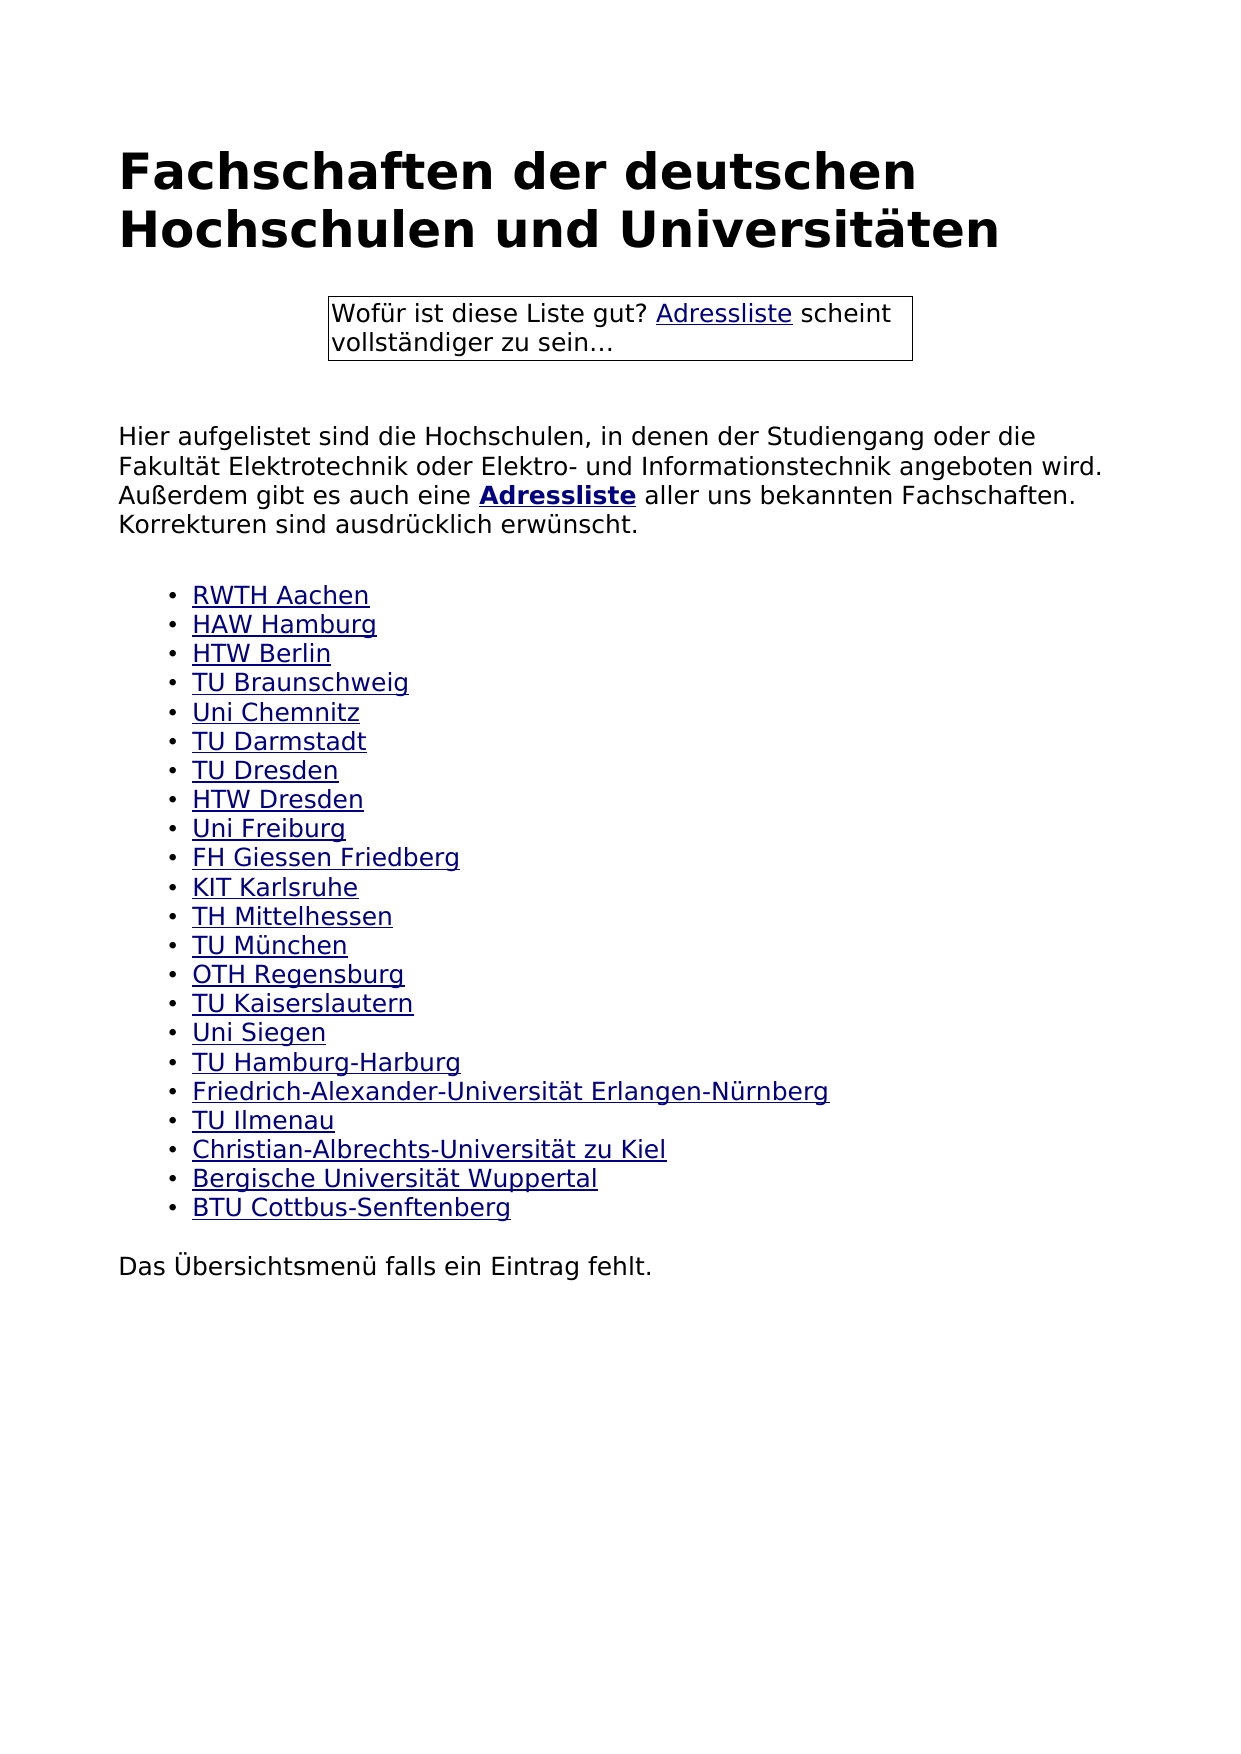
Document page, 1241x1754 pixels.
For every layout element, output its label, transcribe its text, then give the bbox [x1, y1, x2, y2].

list HTW Berlin [177, 639, 1122, 669]
list KIT Karlsruhe [177, 873, 1122, 902]
text Hier aufgelistet sind die Hochschulen, in denen der Studiengang oder die Fakultät Elektrotechnik oder Elektro- und Informationstechnik angeboten wird. Außerdem gibt es auch eine Adressliste aller uns bekannten Fachschaften. Korrekturen sind ausdrücklich erwünscht. [118, 422, 1122, 539]
list TU Dresden [177, 756, 1122, 785]
list TH Mittelhessen [177, 902, 1122, 931]
list FH Giessen Friedberg [177, 844, 1122, 873]
list TU Hamburg-Harburg [177, 1048, 1122, 1077]
table_header Wofür ist diese Liste gut? Adressliste scheint vollständiger zu sein… [329, 297, 912, 360]
list TU Darmstadt [177, 727, 1122, 756]
list Uni Chemnitz [177, 698, 1122, 727]
list TU München [177, 931, 1122, 960]
text Das Übersichtsmenü falls ein Eintrag fehlt. [118, 1252, 1122, 1281]
list TU Braunschweig [177, 669, 1122, 698]
list BTU Cottbus-Senftenberg [177, 1194, 1122, 1223]
list TU Ilmenau [177, 1106, 1122, 1135]
list RWTH Aachen [177, 581, 1122, 610]
list TU Kaiserslautern [177, 989, 1122, 1019]
list HTW Dresden [177, 785, 1122, 814]
subtitle Fachschaften der deutschen Hochschulen und Universitäten [118, 143, 1122, 259]
list Friedrich-Alexander-Universität Erlangen-Nürnberg [177, 1077, 1122, 1106]
list HAW Hamburg [177, 610, 1122, 639]
list Uni Freiburg [177, 814, 1122, 844]
list OTH Regensburg [177, 960, 1122, 989]
list Bergische Universität Wuppertal [177, 1164, 1122, 1194]
list Christian-Albrechts-Universität zu Kiel [177, 1135, 1122, 1164]
list Uni Siegen [177, 1019, 1122, 1048]
